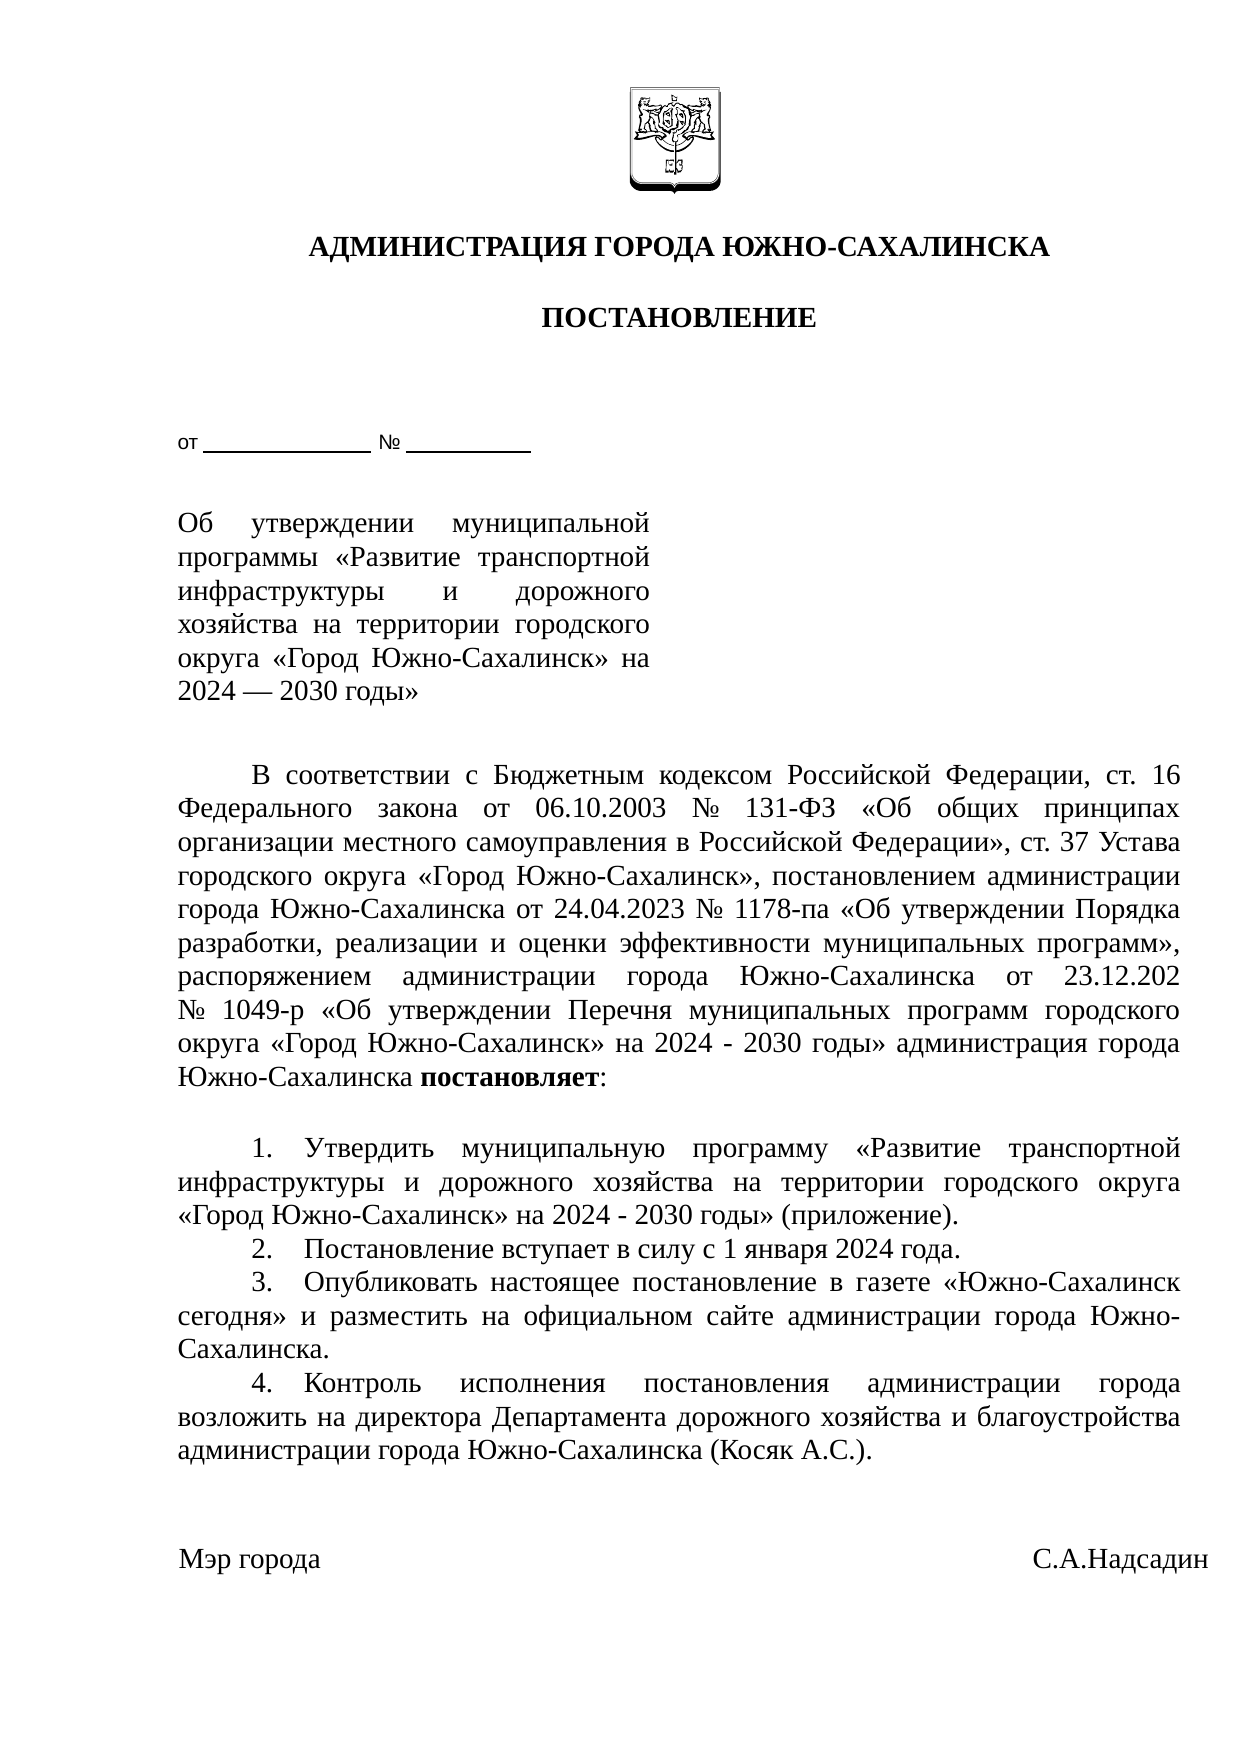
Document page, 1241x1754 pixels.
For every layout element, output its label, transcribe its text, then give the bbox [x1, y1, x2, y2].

text АДМИНИСТРАЦИЯ ГОРОДА ЮЖНО-САХАЛИНСКА [177, 229, 1181, 262]
list Утвердить муниципальную программу «Развитие транспортной инфраструктуры и дорожного хозяйства на территории городского округа «Город Южно-Сахалинск» на 2024 - 2030 годы» (приложение). [177, 1130, 1181, 1231]
text от № [177, 422, 1181, 455]
list Постановление вступает в силу с 1 января 2024 года. [177, 1231, 1181, 1264]
list Контроль исполнения постановления администрации города возложить на директора Департамента дорожного хозяйства и благоустройства администрации города Южно-Сахалинска (Косяк А.С.). [177, 1365, 1181, 1466]
text Об утверждении муниципальной программы «Развитие транспортной инфраструктуры и дорожного хозяйства на территории городского округа «Город Южно-Сахалинск» на 2024 — 2030 годы» [177, 506, 650, 707]
list Опубликовать настоящее постановление в газете «Южно-Сахалинск сегодня» и разместить на официальном сайте администрации города Южно-Сахалинска. [177, 1264, 1181, 1365]
text Мэр города С.А.Надсадин [178, 1541, 1181, 1574]
text В соответствии с Бюджетным кодексом Российской Федерации, ст. 16 Федерального закона от 06.10.2003 № 131-ФЗ «Об общих принципах организации местного самоуправления в Российской Федерации», ст. 37 Устава городского округа «Город Южно-Сахалинск», постановлением администрации города Южно-Сахалинска от 24.04.2023 № 1178-па «Об утверждении Порядка разработки, реализации и оценки эффективности муниципальных программ», распоряжением администрации города Южно-Сахалинска от 23.12.202 № 1049-р «Об утверждении Перечня муниципальных программ городского округа «Город Южно-Сахалинск» на 2024 - 2030 годы» администрация города Южно-Сахалинска постановляет: [177, 757, 1181, 1092]
text ПОСТАНОВЛЕНИЕ [177, 300, 1181, 334]
